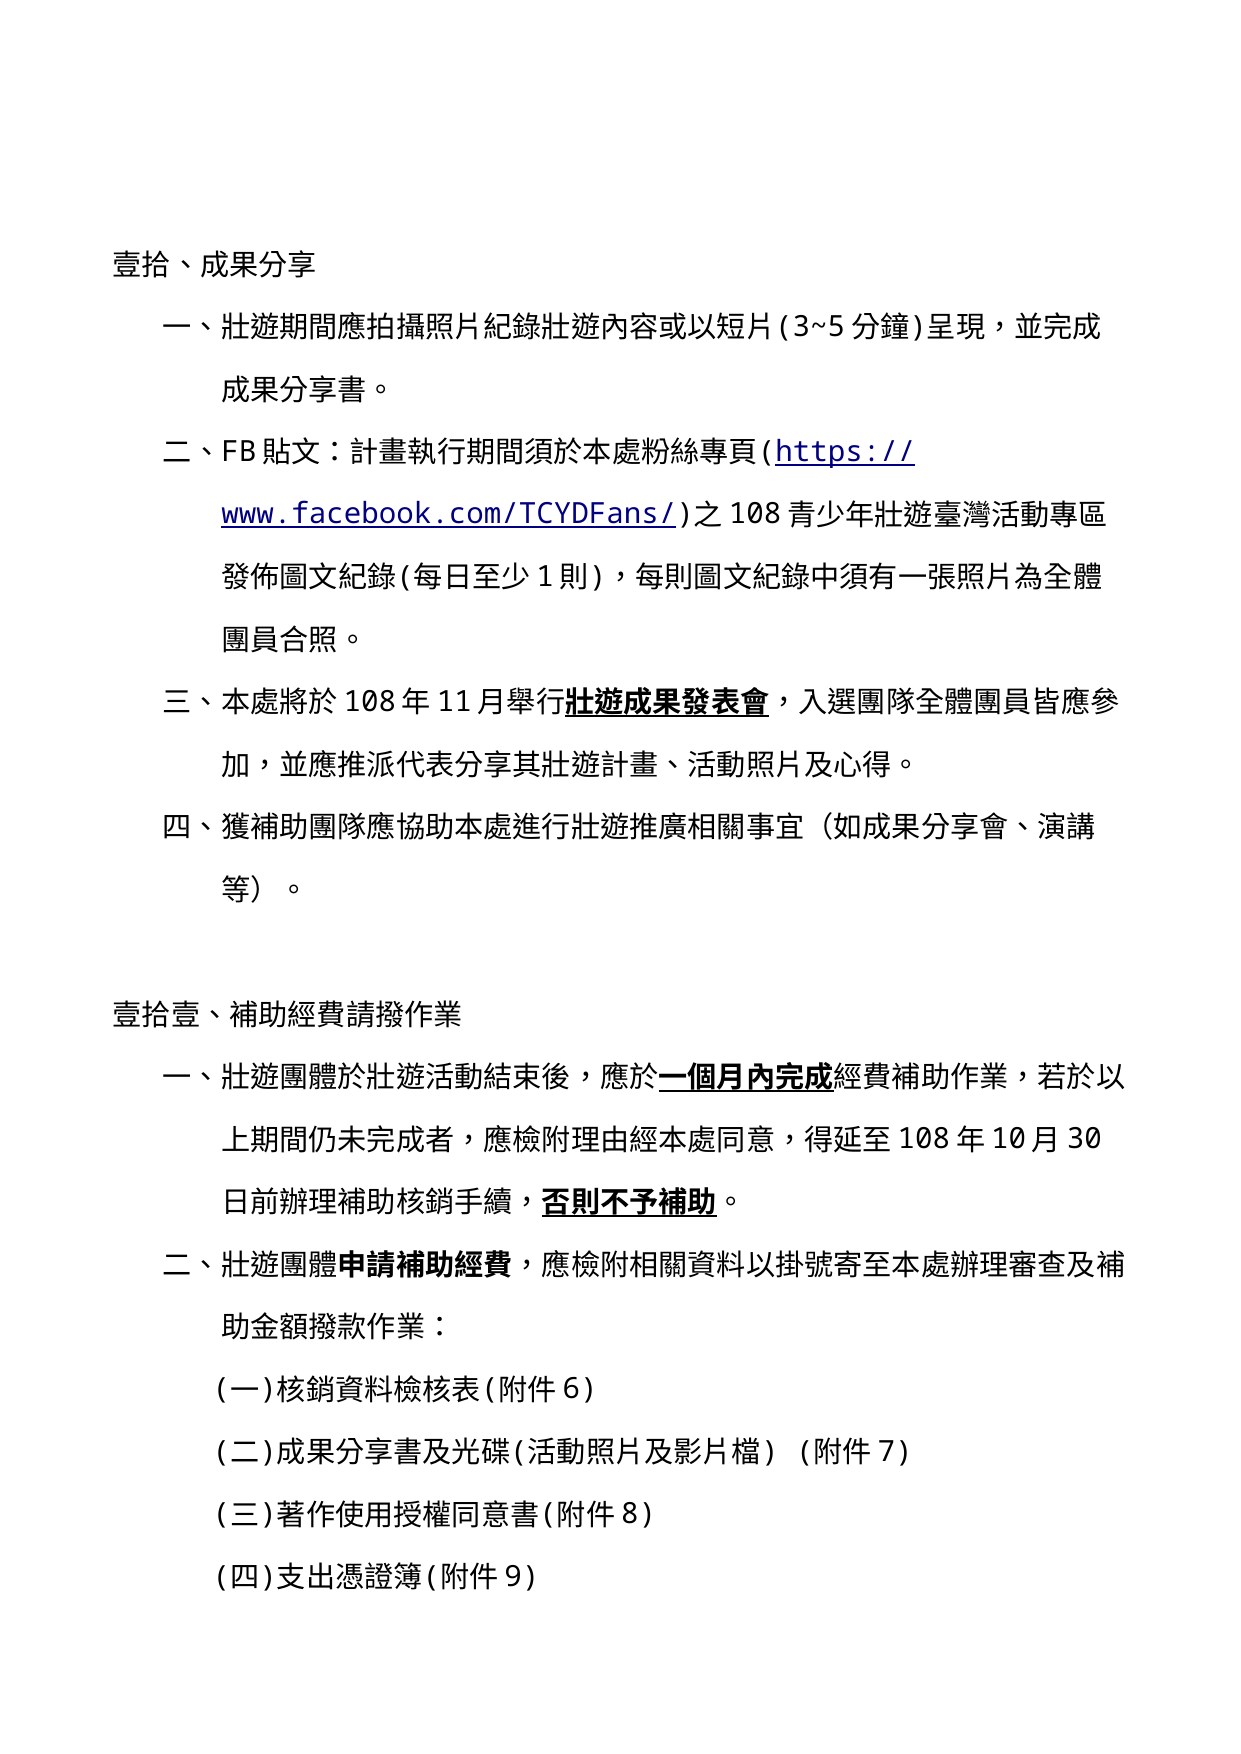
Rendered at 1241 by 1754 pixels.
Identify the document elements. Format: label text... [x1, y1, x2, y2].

text 三、本處將於108年11月舉行壯遊成果發表會，入選團隊全體團員皆應參加，並應推派代表分享其壯遊計畫、活動照片及心得。 [162, 658, 1128, 783]
text 四、獲補助團隊應協助本處進行壯遊推廣相關事宜（如成果分享會、演講等）。 [162, 783, 1128, 908]
text (一)核銷資料檢核表(附件6) [212, 1346, 1128, 1408]
text (二)成果分享書及光碟(活動照片及影片檔) (附件7) [212, 1408, 1128, 1471]
text 一、壯遊團體於壯遊活動結束後，應於一個月內完成經費補助作業，若於以上期間仍未完成者，應檢附理由經本處同意，得延至108年10月30日前辦理補助核銷手續，否則不予補助。 [162, 1033, 1128, 1221]
list 補助經費請撥作業 [112, 971, 1128, 1033]
text (四)支出憑證簿(附件9) [212, 1533, 1128, 1596]
text 一、壯遊期間應拍攝照片紀錄壯遊內容或以短片(3~5分鐘)呈現，並完成成果分享書。 [162, 283, 1128, 408]
text 二、FB貼文：計畫執行期間須於本處粉絲專頁(https://www.facebook.com/TCYDFans/)之108青少年壯遊臺灣活動專區發佈圖文紀錄(每日至少1則)，每則圖文紀錄中須有一張照片為全體團員合照。 [163, 408, 1128, 658]
text (三)著作使用授權同意書(附件8) [212, 1471, 1128, 1533]
list 成果分享 [112, 221, 1128, 283]
text 二、壯遊團體申請補助經費，應檢附相關資料以掛號寄至本處辦理審查及補助金額撥款作業： [162, 1221, 1128, 1346]
